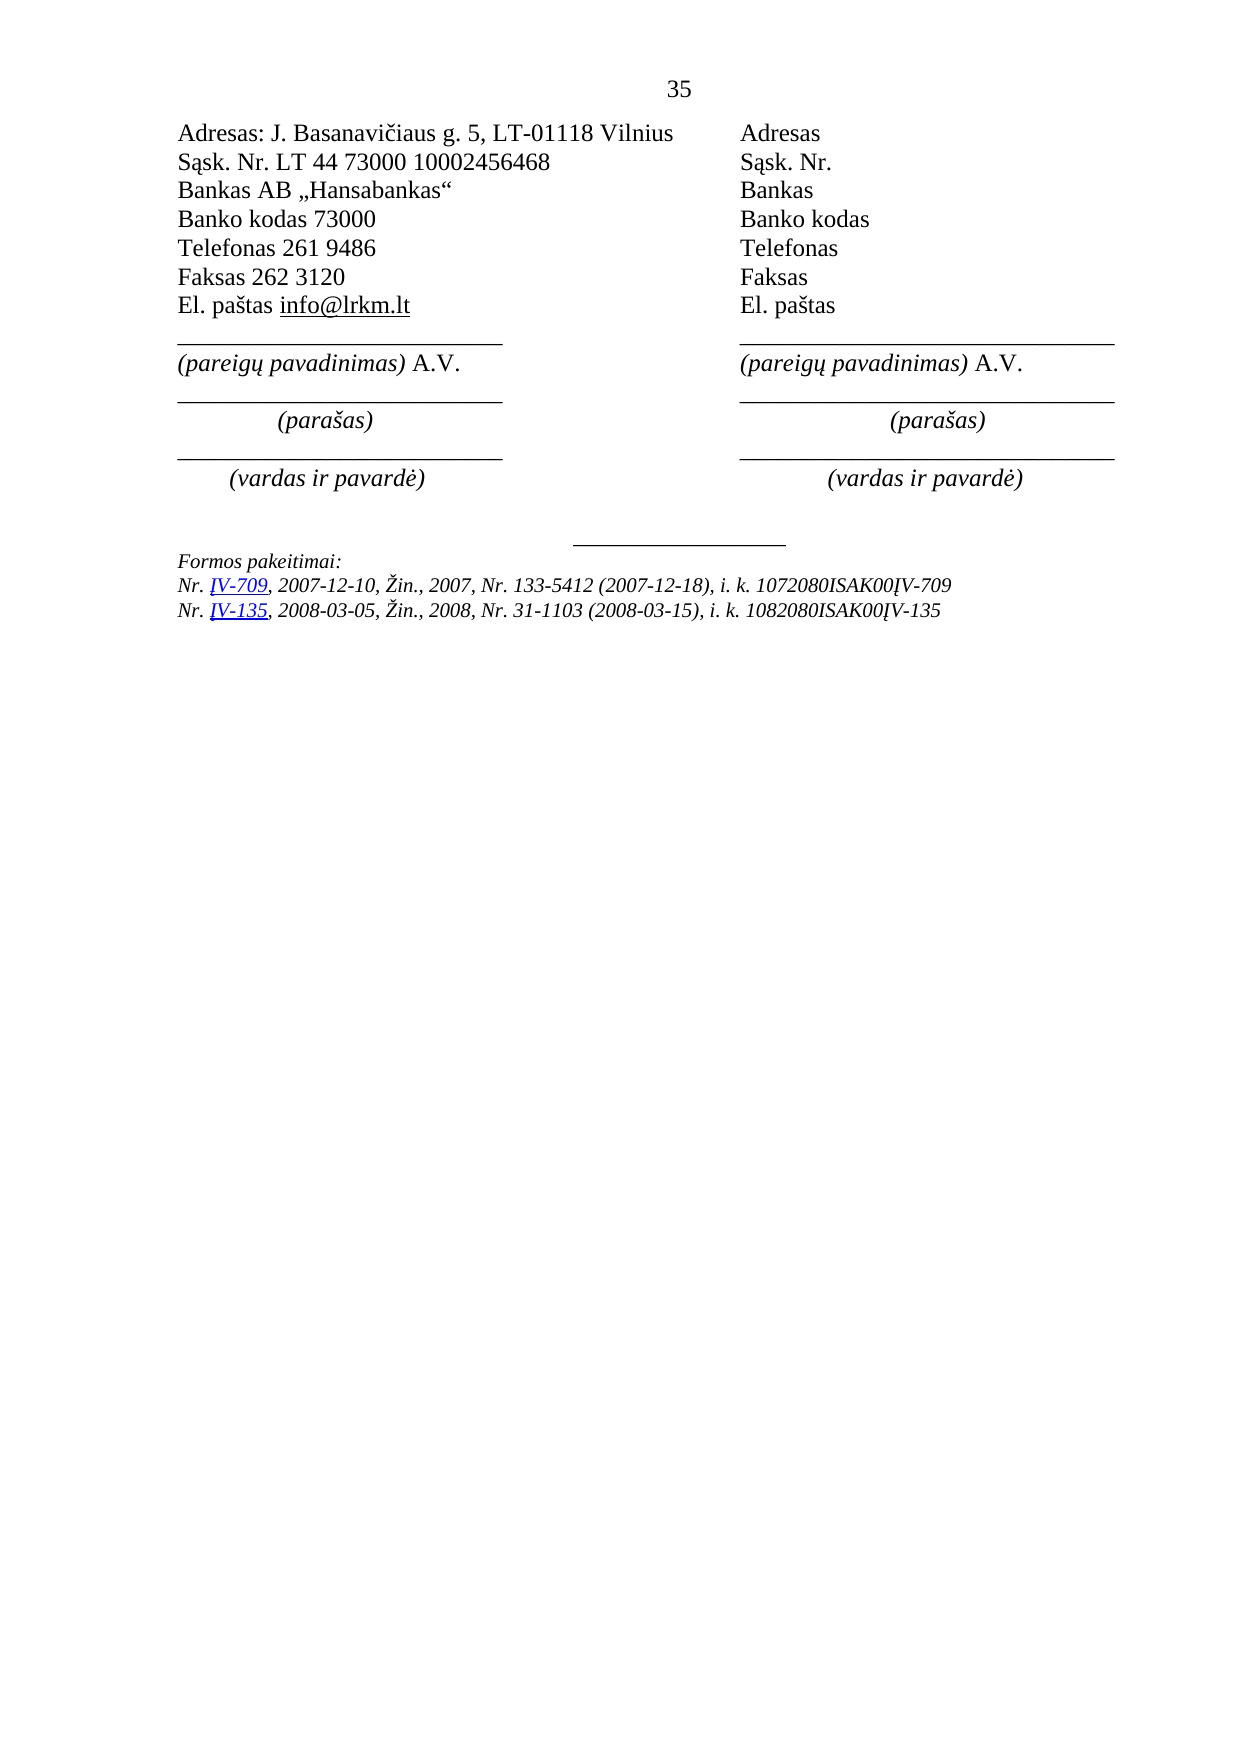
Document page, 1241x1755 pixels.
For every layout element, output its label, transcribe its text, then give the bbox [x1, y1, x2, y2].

text Nr. ĮV-709, 2007-12-10, Žin., 2007, Nr. 133-5412 (2007-12-18), i. k. 1072080ISAK00ĮV-709 [177, 573, 1181, 597]
text El. paštas info@lrkm.lt El. paštas [177, 291, 1181, 319]
text Sąsk. Nr. LT 44 73000 10002456468 Sąsk. Nr. [177, 147, 1181, 176]
text _________________ [177, 521, 1181, 549]
text Telefonas 261 9486 Telefonas [177, 233, 1181, 262]
text __________________________ [177, 319, 1181, 348]
text Formos pakeitimai: [177, 549, 1181, 573]
text (vardas ir pavardė) (vardas ir pavardė) [229, 463, 1181, 492]
text Banko kodas 73000 Banko kodas [177, 204, 1181, 233]
text Adresas: J. Basanavičiaus g. 5, LT-01118 Vilnius Adresas [177, 118, 1181, 147]
text (parašas) (parašas) [277, 406, 1181, 434]
text (pareigų pavadinimas) A.V. (pareigų pavadinimas) A.V. [177, 348, 1181, 377]
text Faksas 262 3120 Faksas [177, 262, 1181, 291]
text __________________________ [177, 434, 1181, 463]
text Bankas AB „Hansabankas“ Bankas [177, 176, 1181, 204]
text __________________________ [177, 377, 1181, 406]
text Nr. ĮV-135, 2008-03-05, Žin., 2008, Nr. 31-1103 (2008-03-15), i. k. 1082080ISAK00ĮV-135 [177, 597, 1181, 622]
